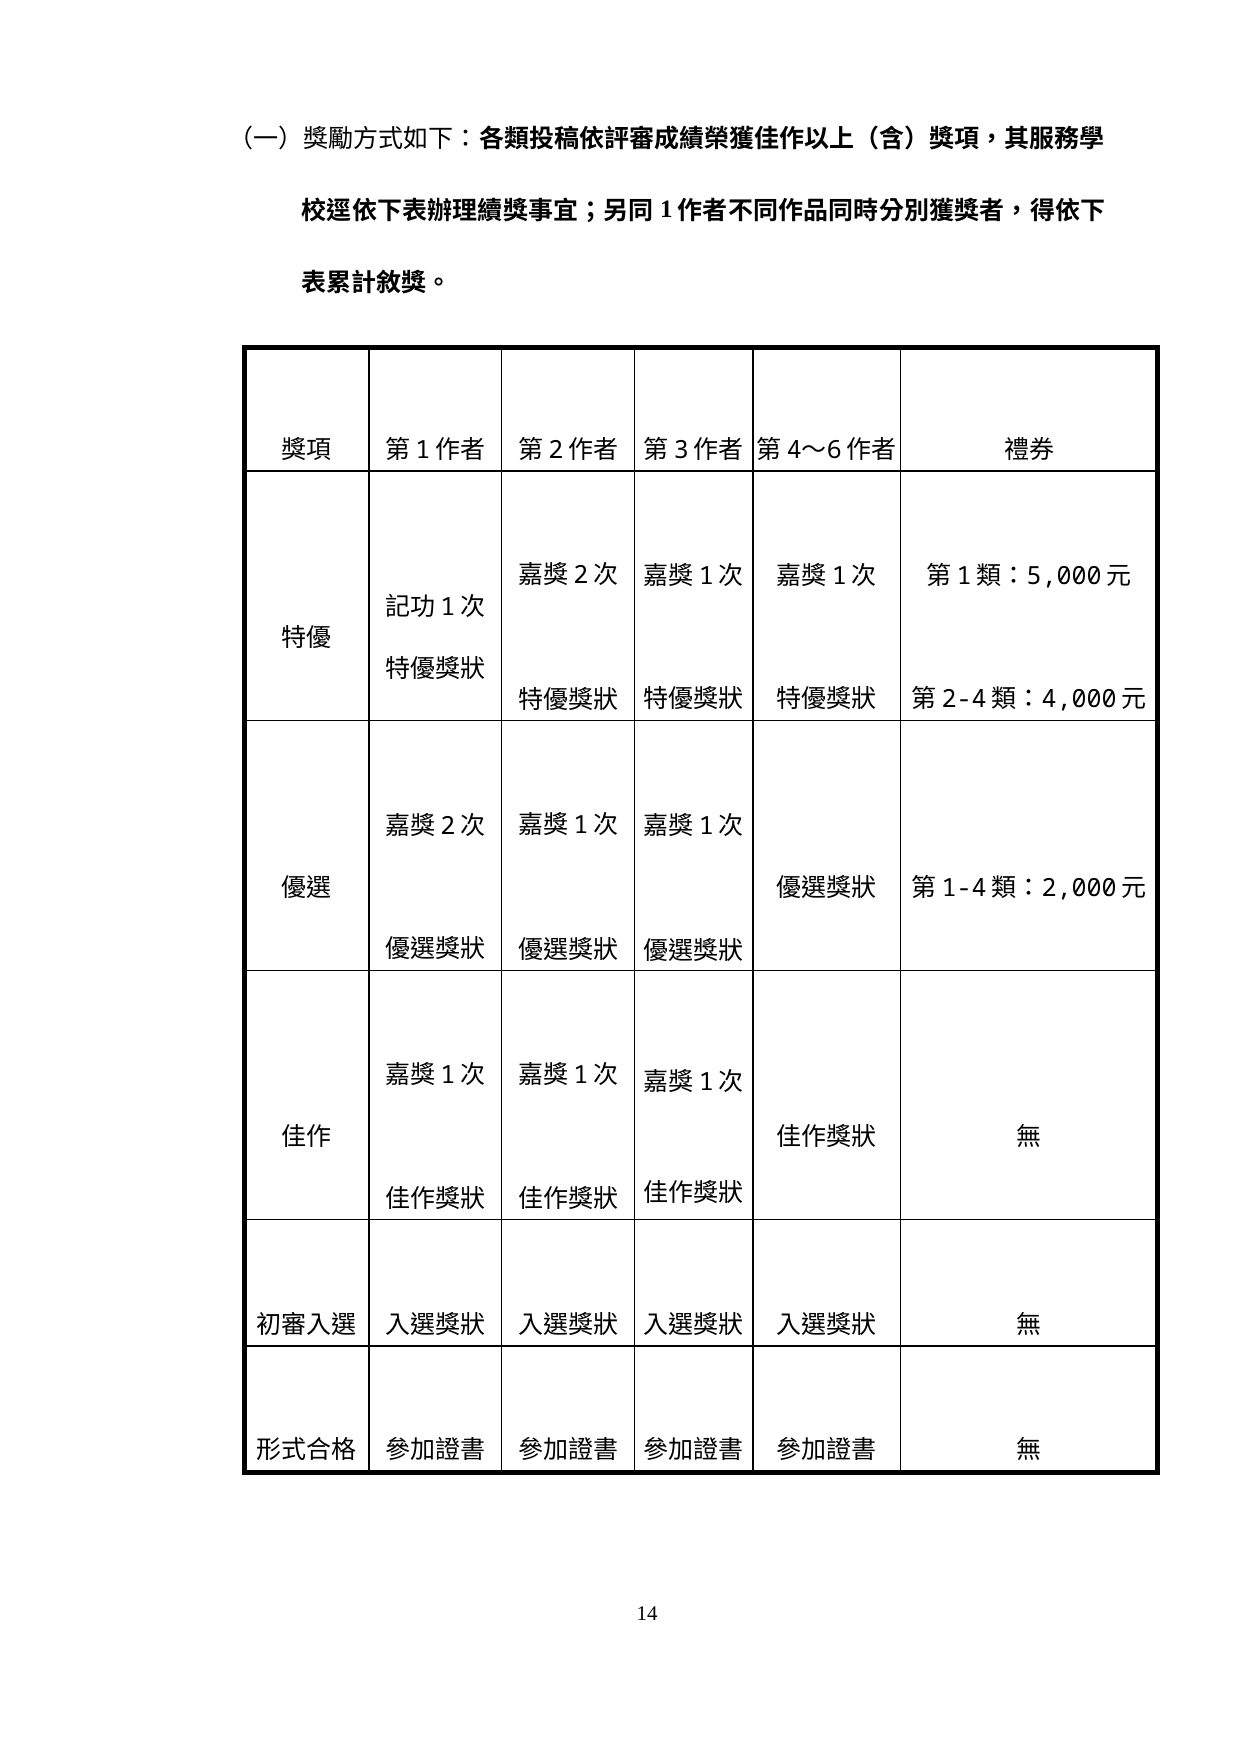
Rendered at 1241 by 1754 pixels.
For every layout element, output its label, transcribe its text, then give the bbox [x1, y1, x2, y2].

table_cell 嘉獎1次 佳作獎狀 [635, 971, 752, 1219]
table_cell 嘉獎1次 特優獎狀 [754, 472, 900, 720]
table_cell 嘉獎1次 佳作獎狀 [502, 971, 634, 1219]
table_header 第3作者 [635, 350, 752, 470]
table_cell 記功1次 特優獎狀 [370, 472, 501, 720]
table_header 第1作者 [370, 350, 501, 470]
table_cell 嘉獎2次 優選獎狀 [370, 721, 501, 969]
text （一）獎勵方式如下：各類投稿依評審成績榮獲佳作以上（含）獎項，其服務學校逕依下表辦理續獎事宜；另同1作者不同作品同時分別獲獎者，得依下表累計敘獎。 [228, 95, 1106, 301]
table_cell 入選獎狀 [635, 1220, 752, 1345]
table_cell 參加證書 [754, 1347, 900, 1470]
table_header 禮券 [901, 350, 1155, 470]
table_cell 無 [901, 971, 1155, 1219]
table_cell 第1類：5,000元 第2-4類：4,000元 [901, 472, 1155, 720]
table_header 獎項 [247, 350, 368, 470]
table_cell 參加證書 [370, 1347, 501, 1470]
table_cell 入選獎狀 [502, 1220, 634, 1345]
table_cell 嘉獎1次 佳作獎狀 [370, 971, 501, 1219]
table_cell 嘉獎1次 優選獎狀 [502, 721, 634, 969]
table_cell 嘉獎1次 特優獎狀 [635, 472, 752, 720]
table_cell 佳作 [247, 971, 368, 1219]
table_cell 無 [901, 1347, 1155, 1470]
table_cell 嘉獎1次 優選獎狀 [635, 721, 752, 969]
table_cell 優選獎狀 [754, 721, 900, 969]
table_cell 參加證書 [502, 1347, 634, 1470]
table_cell 佳作獎狀 [754, 971, 900, 1219]
table_cell 嘉獎2次 特優獎狀 [502, 472, 634, 720]
table_cell 參加證書 [635, 1347, 752, 1470]
table_header 第4～6作者 [754, 350, 900, 470]
table_cell 形式合格 [247, 1347, 368, 1470]
table_cell 無 [901, 1220, 1155, 1345]
table_cell 初審入選 [247, 1220, 368, 1345]
table_header 第2作者 [502, 350, 634, 470]
table_cell 優選 [247, 721, 368, 969]
table_cell 入選獎狀 [754, 1220, 900, 1345]
table_cell 入選獎狀 [370, 1220, 501, 1345]
table_cell 特優 [247, 472, 368, 720]
table_cell 第1-4類：2,000元 [901, 721, 1155, 969]
